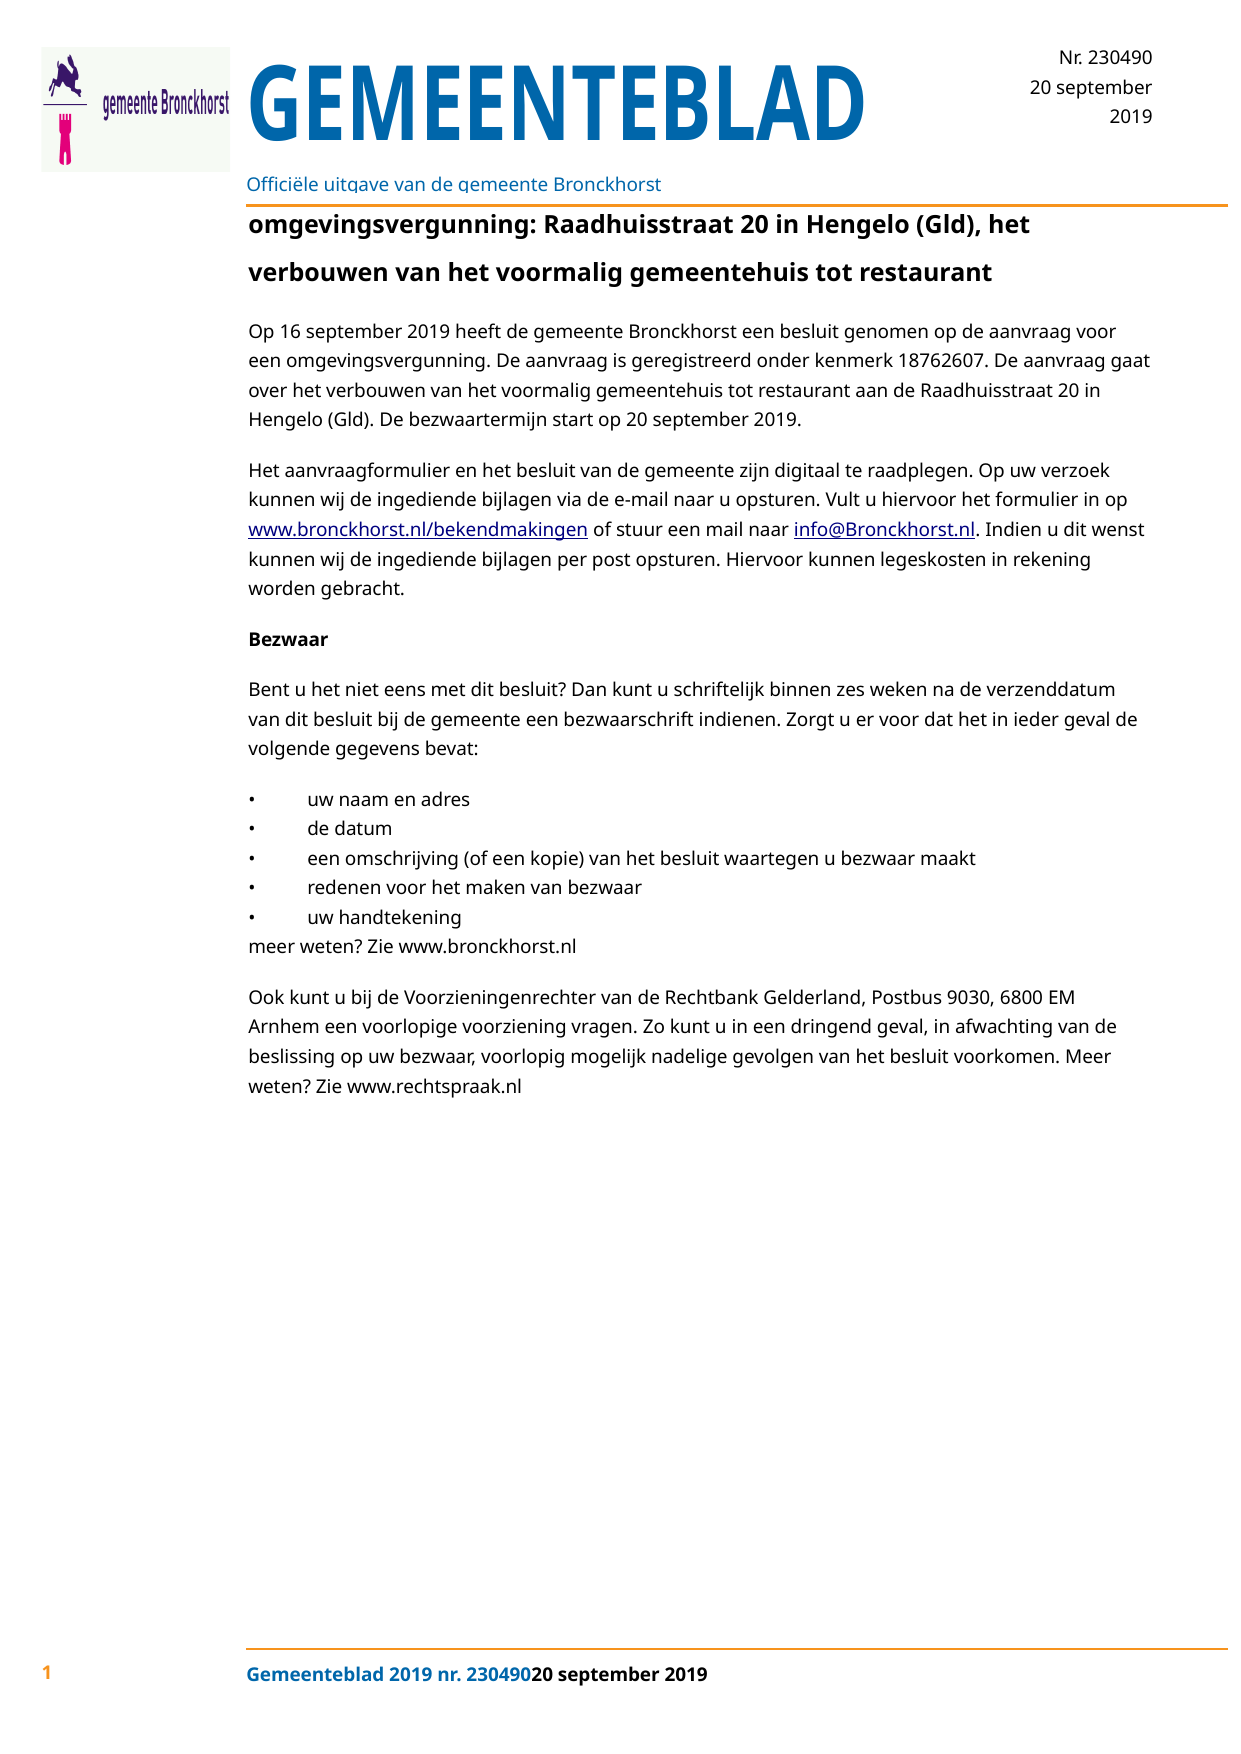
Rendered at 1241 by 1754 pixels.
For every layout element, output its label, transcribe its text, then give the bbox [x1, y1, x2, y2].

list de datum [248, 815, 1152, 841]
text Bent u het niet eens met dit besluit? Dan kunt u schriftelijk binnen zes weken na de verzenddatum van dit besluit bij de gemeente een bezwaarschrift indienen. Zorgt u er voor dat het in ieder geval de volgende gegevens bevat: [248, 676, 1152, 761]
text Ook kunt u bij de Voorzieningenrechter van de Rechtbank Gelderland, Postbus 9030, 6800 EM Arnhem een voorlopige voorziening vragen. Zo kunt u in een dringend geval, in afwachting van de beslissing op uw bezwaar, voorlopig mogelijk nadelige gevolgen van het besluit voorkomen. Meer weten? Zie www.rechtspraak.nl [248, 984, 1152, 1099]
text Het aanvraagformulier en het besluit van de gemeente zijn digitaal te raadplegen. Op uw verzoek kunnen wij de ingediende bijlagen via de e-mail naar u opsturen. Vult u hiervoor het formulier in op www.bronckhorst.nl/bekendmakingen of stuur een mail naar info@Bronckhorst.nl. Indien u dit wenst kunnen wij de ingediende bijlagen per post opsturen. Hiervoor kunnen legeskosten in rekening worden gebracht. [248, 457, 1152, 601]
text meer weten? Zie www.bronckhorst.nl [248, 934, 1152, 959]
list uw handtekening [248, 904, 1152, 930]
list uw naam en adres [248, 786, 1152, 812]
text omgevingsvergunning: Raadhuisstraat 20 in Hengelo (Gld), het verbouwen van het voormalig gemeentehuis tot restaurant [248, 207, 1152, 288]
text Bezwaar [248, 626, 1152, 652]
list een omschrijving (of een kopie) van het besluit waartegen u bezwaar maakt [248, 845, 1152, 871]
list redenen voor het maken van bezwaar [248, 874, 1152, 900]
picture [41, 47, 231, 172]
text Op 16 september 2019 heeft de gemeente Bronckhorst een besluit genomen op de aanvraag voor een omgevingsvergunning. De aanvraag is geregistreerd onder kenmerk 18762607. De aanvraag gaat over het verbouwen van het voormalig gemeentehuis tot restaurant aan de Raadhuisstraat 20 in Hengelo (Gld). De bezwaartermijn start op 20 september 2019. [248, 318, 1152, 432]
